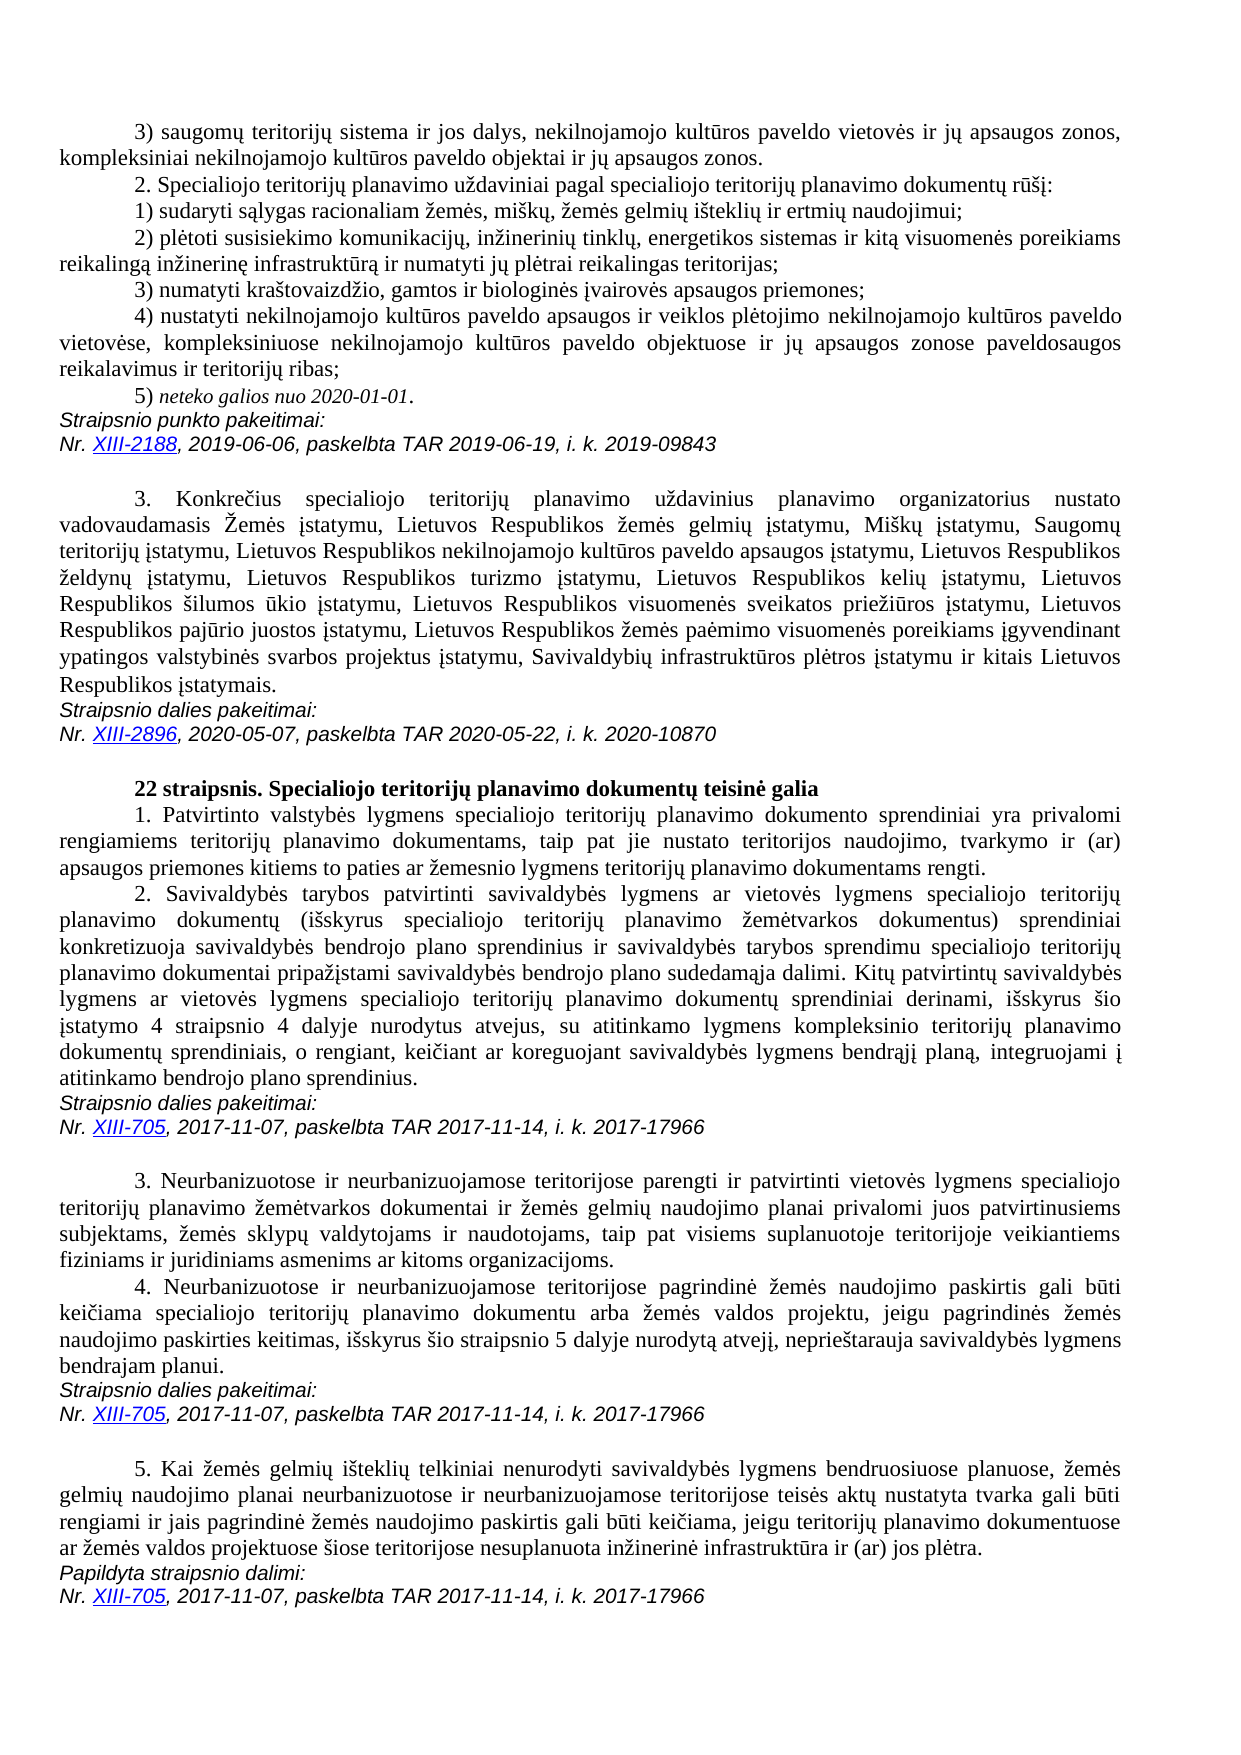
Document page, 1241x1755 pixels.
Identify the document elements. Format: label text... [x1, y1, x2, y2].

text 22 straipsnis. Specialiojo teritorijų planavimo dokumentų teisinė galia [59, 774, 1122, 801]
text 3. Konkrečius specialiojo teritorijų planavimo uždavinius planavimo organizatorius nustato vadovaudamasis Žemės įstatymu, Lietuvos Respublikos žemės gelmių įstatymu, Miškų įstatymu, Saugomų teritorijų įstatymu, Lietuvos Respublikos nekilnojamojo kultūros paveldo apsaugos įstatymu, Lietuvos Respublikos želdynų įstatymu, Lietuvos Respublikos turizmo įstatymu, Lietuvos Respublikos kelių įstatymu, Lietuvos Respublikos šilumos ūkio įstatymu, Lietuvos Respublikos visuomenės sveikatos priežiūros įstatymu, Lietuvos Respublikos pajūrio juostos įstatymu, Lietuvos Respublikos žemės paėmimo visuomenės poreikiams įgyvendinant ypatingos valstybinės svarbos projektus įstatymu, Savivaldybių infrastruktūros plėtros įstatymu ir kitais Lietuvos Respublikos įstatymais. [59, 485, 1122, 698]
text 5) neteko galios nuo 2020-01-01. [59, 382, 1122, 408]
text Straipsnio dalies pakeitimai: [59, 698, 1122, 722]
text 2) plėtoti susisiekimo komunikacijų, inžinerinių tinklų, energetikos sistemas ir kitą visuomenės poreikiams reikalingą inžinerinę infrastruktūrą ir numatyti jų plėtrai reikalingas teritorijas; [59, 223, 1122, 276]
text Straipsnio dalies pakeitimai: [59, 1378, 1122, 1402]
text Nr. XIII-705, 2017-11-07, paskelbta TAR 2017-11-14, i. k. 2017-17966 [59, 1584, 1122, 1608]
text 1) sudaryti sąlygas racionaliam žemės, miškų, žemės gelmių išteklių ir ertmių naudojimui; [59, 197, 1122, 223]
text 1. Patvirtinto valstybės lygmens specialiojo teritorijų planavimo dokumento sprendiniai yra privalomi rengiamiems teritorijų planavimo dokumentams, taip pat jie nustato teritorijos naudojimo, tvarkymo ir (ar) apsaugos priemones kitiems to paties ar žemesnio lygmens teritorijų planavimo dokumentams rengti. [59, 801, 1122, 880]
text 3. Neurbanizuotose ir neurbanizuojamose teritorijose parengti ir patvirtinti vietovės lygmens specialiojo teritorijų planavimo žemėtvarkos dokumentai ir žemės gelmių naudojimo planai privalomi juos patvirtinusiems subjektams, žemės sklypų valdytojams ir naudotojams, taip pat visiems suplanuotoje teritorijoje veikiantiems fiziniams ir juridiniams asmenims ar kitoms organizacijoms. [59, 1167, 1122, 1273]
text 3) saugomų teritorijų sistema ir jos dalys, nekilnojamojo kultūros paveldo vietovės ir jų apsaugos zonos, kompleksiniai nekilnojamojo kultūros paveldo objektai ir jų apsaugos zonos. [59, 118, 1122, 171]
text Nr. XIII-705, 2017-11-07, paskelbta TAR 2017-11-14, i. k. 2017-17966 [59, 1402, 1122, 1426]
text Nr. XIII-705, 2017-11-07, paskelbta TAR 2017-11-14, i. k. 2017-17966 [59, 1115, 1122, 1139]
text 2. Savivaldybės tarybos patvirtinti savivaldybės lygmens ar vietovės lygmens specialiojo teritorijų planavimo dokumentų (išskyrus specialiojo teritorijų planavimo žemėtvarkos dokumentus) sprendiniai konkretizuoja savivaldybės bendrojo plano sprendinius ir savivaldybės tarybos sprendimu specialiojo teritorijų planavimo dokumentai pripažįstami savivaldybės bendrojo plano sudedamąja dalimi. Kitų patvirtintų savivaldybės lygmens ar vietovės lygmens specialiojo teritorijų planavimo dokumentų sprendiniai derinami, išskyrus šio įstatymo 4 straipsnio 4 dalyje nurodytus atvejus, su atitinkamo lygmens kompleksinio teritorijų planavimo dokumentų sprendiniais, o rengiant, keičiant ar koreguojant savivaldybės lygmens bendrąjį planą, integruojami į atitinkamo bendrojo plano sprendinius. [59, 880, 1122, 1091]
text 4) nustatyti nekilnojamojo kultūros paveldo apsaugos ir veiklos plėtojimo nekilnojamojo kultūros paveldo vietovėse, kompleksiniuose nekilnojamojo kultūros paveldo objektuose ir jų apsaugos zonose paveldosaugos reikalavimus ir teritorijų ribas; [59, 303, 1122, 382]
text Nr. XIII-2188, 2019-06-06, paskelbta TAR 2019-06-19, i. k. 2019-09843 [59, 432, 1122, 456]
text Papildyta straipsnio dalimi: [59, 1560, 1122, 1584]
text Straipsnio dalies pakeitimai: [59, 1091, 1122, 1115]
text 3) numatyti kraštovaizdžio, gamtos ir biologinės įvairovės apsaugos priemones; [59, 276, 1122, 303]
text Straipsnio punkto pakeitimai: [59, 408, 1122, 432]
text Nr. XIII-2896, 2020-05-07, paskelbta TAR 2020-05-22, i. k. 2020-10870 [59, 722, 1122, 746]
text 4. Neurbanizuotose ir neurbanizuojamose teritorijose pagrindinė žemės naudojimo paskirtis gali būti keičiama specialiojo teritorijų planavimo dokumentu arba žemės valdos projektu, jeigu pagrindinės žemės naudojimo paskirties keitimas, išskyrus šio straipsnio 5 dalyje nurodytą atvejį, neprieštarauja savivaldybės lygmens bendrajam planui. [59, 1273, 1122, 1378]
text 2. Specialiojo teritorijų planavimo uždaviniai pagal specialiojo teritorijų planavimo dokumentų rūšį: [59, 171, 1122, 197]
text 5. Kai žemės gelmių išteklių telkiniai nenurodyti savivaldybės lygmens bendruosiuose planuose, žemės gelmių naudojimo planai neurbanizuotose ir neurbanizuojamose teritorijose teisės aktų nustatyta tvarka gali būti rengiami ir jais pagrindinė žemės naudojimo paskirtis gali būti keičiama, jeigu teritorijų planavimo dokumentuose ar žemės valdos projektuose šiose teritorijose nesuplanuota inžinerinė infrastruktūra ir (ar) jos plėtra. [59, 1455, 1122, 1560]
